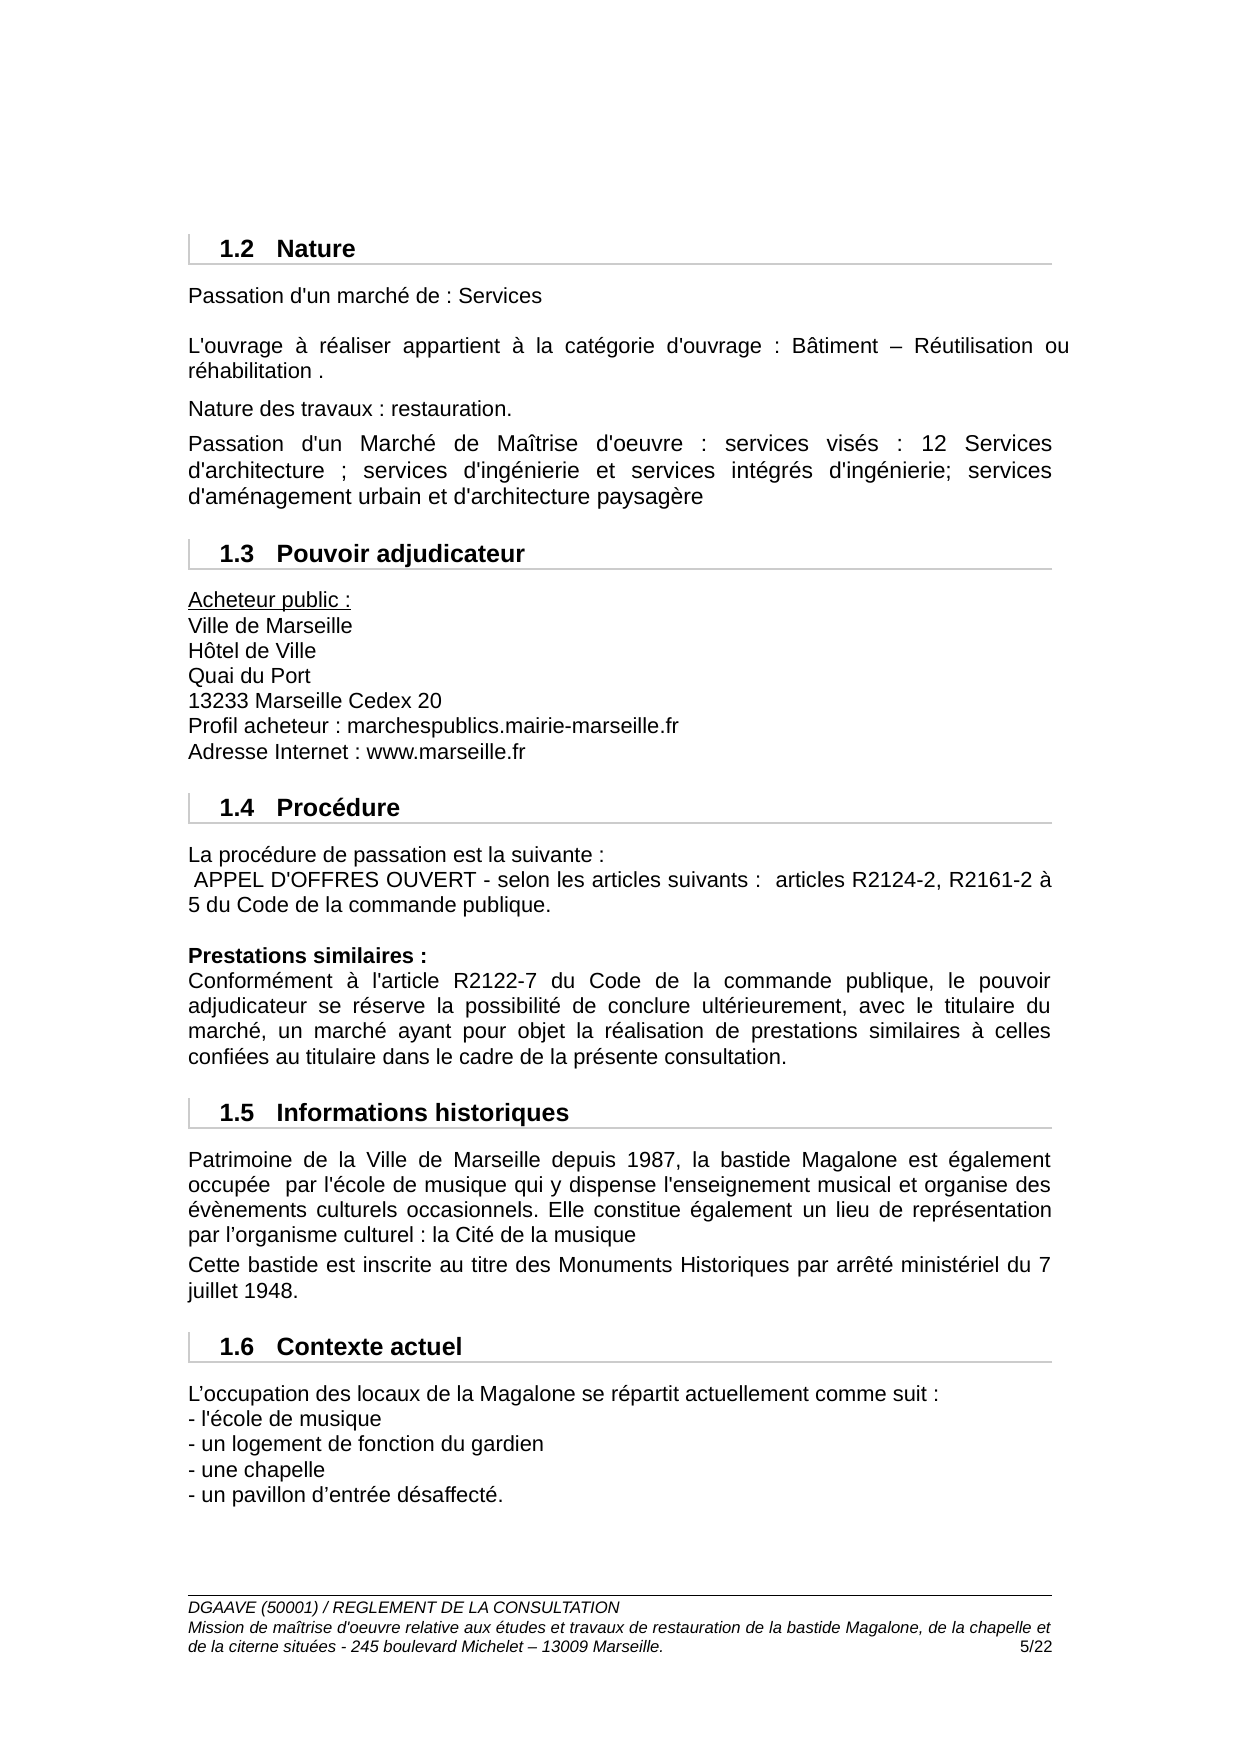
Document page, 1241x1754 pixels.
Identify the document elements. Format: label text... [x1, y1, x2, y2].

text Profil acheteur : marchespublics.mairie-marseille.fr [188, 713, 1052, 739]
text APPEL D'OFFRES OUVERT - selon les articles suivants : articles R2124-2, R2161-2 à 5 du Code de la commande publique. [188, 867, 1052, 917]
subtitle Pouvoir adjudicateur [190, 539, 1052, 568]
text Ville de Marseille [188, 613, 1052, 638]
text - un logement de fonction du gardien [188, 1431, 1052, 1456]
text Passation d'un marché de : Services [188, 283, 1052, 308]
text Nature des travaux : restauration. [188, 395, 1052, 421]
text - un pavillon d’entrée désaffecté. [188, 1482, 1052, 1507]
text Adresse Internet : www.marseille.fr [188, 739, 1052, 764]
subtitle Informations historiques [190, 1098, 1052, 1127]
text Cette bastide est inscrite au titre des Monuments Historiques par arrêté ministériel du 7 juillet 1948. [188, 1252, 1052, 1303]
text L'ouvrage à réaliser appartient à la catégorie d'ouvrage : Bâtiment – Réutilisation ou réhabilitation . [188, 333, 1070, 383]
text - une chapelle [188, 1456, 1052, 1482]
text - l'école de musique [188, 1406, 1052, 1431]
text L’occupation des locaux de la Magalone se répartit actuellement comme suit : [188, 1381, 1052, 1406]
text La procédure de passation est la suivante : [188, 842, 1052, 867]
text Quai du Port [188, 663, 1052, 688]
text Prestations similaires : [188, 943, 1052, 968]
text Hôtel de Ville [188, 638, 1052, 663]
text Acheteur public : [188, 587, 1052, 613]
subtitle Procédure [190, 793, 1052, 822]
subtitle Contexte actuel [190, 1332, 1052, 1361]
text 13233 Marseille Cedex 20 [188, 688, 1052, 713]
text Patrimoine de la Ville de Marseille depuis 1987, la bastide Magalone est également occupée par l'école de musique qui y dispense l'enseignement musical et organise des évènements culturels occasionnels. Elle constitue également un lieu de représentation par l’organisme culturel : la Cité de la musique [188, 1147, 1052, 1248]
text Passation d'un Marché de Maîtrise d'oeuvre : services visés : 12 Services d'architecture ; services d'ingénierie et services intégrés d'ingénierie; services d'aménagement urbain et d'architecture paysagère [188, 430, 1052, 509]
subtitle Nature [190, 234, 1052, 263]
text Conformément à l'article R2122-7 du Code de la commande publique, le pouvoir adjudicateur se réserve la possibilité de conclure ultérieurement, avec le titulaire du marché, un marché ayant pour objet la réalisation de prestations similaires à celles confiées au titulaire dans le cadre de la présente consultation. [188, 968, 1052, 1069]
